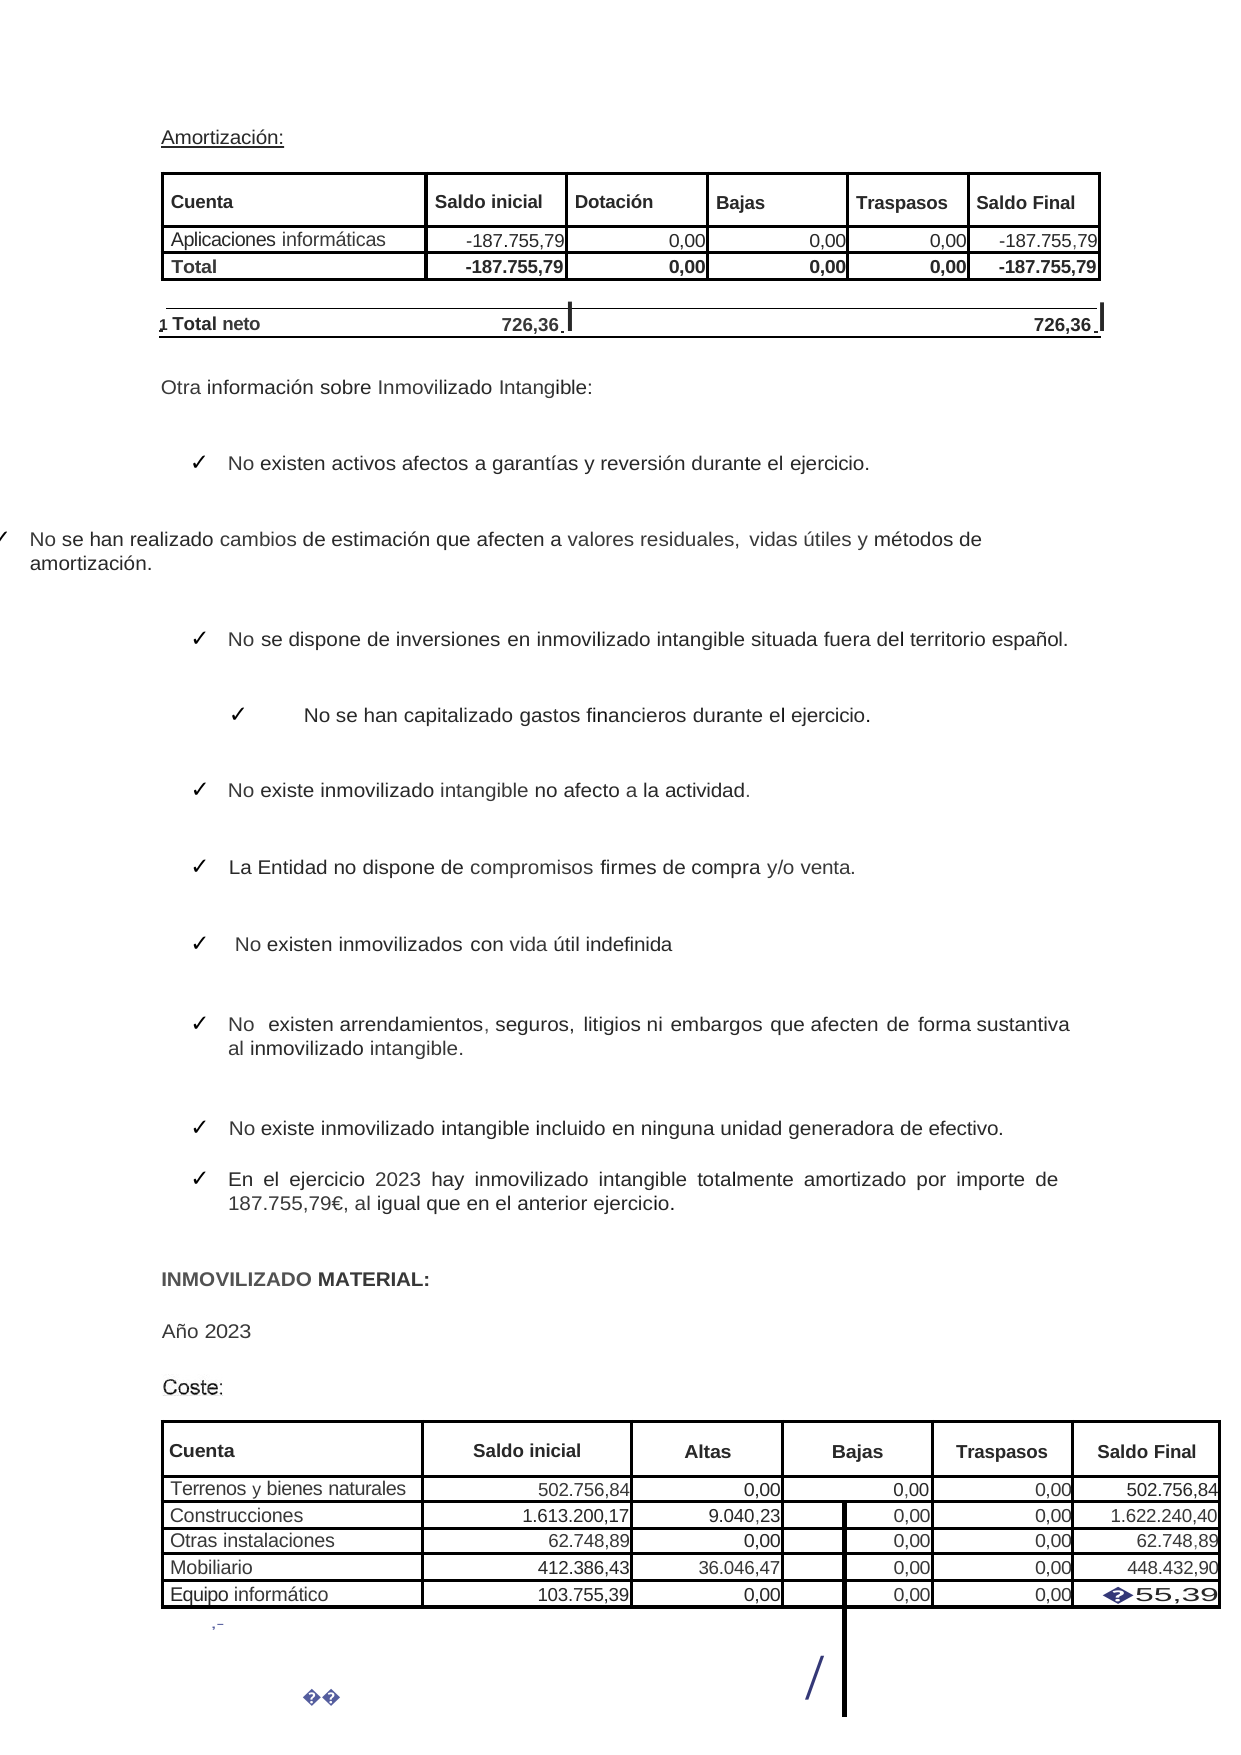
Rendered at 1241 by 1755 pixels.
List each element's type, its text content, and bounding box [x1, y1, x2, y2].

list No existen activos afectos a garantías y reversión durante el ejercicio. [189, 449, 1241, 475]
list No existe inmovilizado intangible no afecto a la actividad. [190, 776, 1241, 803]
table_cell 0,00 [633, 1478, 781, 1500]
table_cell �55,39 [1074, 1582, 1218, 1605]
text 1 Total neto 726,36 I 726,36 I [159, 291, 1241, 341]
list La Entidad no dispone de compromisos firmes de compra y/o venta. [190, 853, 1241, 879]
text [154, 1420, 1227, 1733]
table_cell 448.432,90 [1074, 1555, 1218, 1579]
table_cell 502.756,84 [1074, 1478, 1218, 1500]
text Amortización: [161, 126, 1241, 148]
table_cell 0,00 [849, 228, 967, 251]
table_header Altas [633, 1423, 781, 1474]
table_cell -187.755,79 [428, 254, 565, 278]
table_cell Terrenos y bienes naturales [164, 1478, 421, 1500]
table_cell [784, 1582, 842, 1605]
table_cell 62.748,89 [424, 1530, 630, 1552]
list No existen inmovilizados con vida útil indefinida [190, 930, 1241, 956]
table_header Bajas [709, 175, 846, 225]
table_cell 0,00 [847, 1530, 931, 1552]
table_cell 0,00 [633, 1582, 781, 1605]
table_cell [847, 1609, 1219, 1717]
table_cell [784, 1503, 842, 1527]
list No se han realizado cambios de estimación que afecten a valores residuales, vidas útiles y métodos de amortización. [0, 525, 1084, 574]
list No se han capitalizado gastos financieros durante el ejercicio. [228, 701, 1241, 728]
table_cell 0,00 [934, 1530, 1071, 1552]
table_cell 0,00 [934, 1582, 1071, 1605]
table_cell 0,00 [784, 1478, 931, 1500]
table_cell Mobiliario [164, 1555, 421, 1579]
table_header Traspasos [934, 1423, 1071, 1474]
text INMOVILIZADO MATERIAL: [161, 1268, 1241, 1291]
table_header Saldo Final [970, 175, 1098, 225]
table_cell Otras instalaciones [164, 1530, 421, 1552]
table_cell [784, 1555, 842, 1579]
table_cell 1.622.240,40 [1074, 1503, 1218, 1527]
table_cell 0,00 [568, 254, 706, 278]
table_cell 1.613.200,17 [424, 1503, 630, 1527]
table_cell Construcciones [164, 1503, 421, 1527]
table_header Saldo Final [1074, 1423, 1218, 1474]
table_cell 0,00 [568, 228, 706, 251]
table_cell 9.040,23 [633, 1503, 781, 1527]
table_cell -187.755,79 [970, 228, 1098, 251]
table_cell 0,00 [847, 1555, 931, 1579]
list En el ejercicio 2023 hay inmovilizado intangible totalmente amortizado por importe de 187.755,79€, al igual que en el anterior ejercicio. [190, 1165, 1083, 1214]
table_cell Equipo informático [164, 1582, 421, 1605]
table_header Dotación [568, 175, 706, 225]
table_cell 0,00 [709, 228, 846, 251]
table_header Cuenta [164, 1423, 421, 1474]
list No existen arrendamientos, seguros, litigios ni embargos que afecten de forma sustantiva al inmovilizado intangible. [190, 1010, 1084, 1059]
table_cell 0,00 [709, 254, 846, 278]
table_header Traspasos [849, 175, 967, 225]
table_cell -187.755,79 [428, 228, 565, 251]
list No se dispone de inversiones en inmovilizado intangible situada fuera del territorio español. [190, 625, 1241, 651]
table_cell 62.748,89 [1074, 1530, 1218, 1552]
table_cell 0,00 [934, 1478, 1071, 1500]
table_cell 0,00 [847, 1503, 931, 1527]
table_cell 0,00 [934, 1555, 1071, 1579]
table_cell 502.756,84 [424, 1478, 630, 1500]
table_header Cuenta [164, 175, 424, 225]
table_cell 103.755,39 [424, 1582, 630, 1605]
table_cell 0,00 [849, 254, 967, 278]
table_header Saldo inicial [428, 175, 565, 225]
table_cell -187.755,79 [970, 254, 1098, 278]
table_header Bajas [784, 1423, 931, 1474]
table_cell 0,00 [934, 1503, 1071, 1527]
text Otra información sobre Inmovilizado Intangible: [161, 376, 1241, 399]
table_cell 412.386,43 [424, 1555, 630, 1579]
table_cell Aplicaciones informáticas [164, 228, 424, 251]
table_cell 0,00 [633, 1530, 781, 1552]
table_cell Total [164, 254, 424, 278]
text Año 2023 [162, 1320, 1241, 1342]
table_cell ,- �� / [162, 1609, 842, 1717]
table_cell [784, 1530, 842, 1552]
table_cell 0,00 [847, 1582, 931, 1605]
list No existe inmovilizado intangible incluido en ninguna unidad generadora de efectivo. [190, 1113, 1241, 1140]
table_cell 36.046,47 [633, 1555, 781, 1579]
table_header Saldo inicial [424, 1423, 630, 1474]
